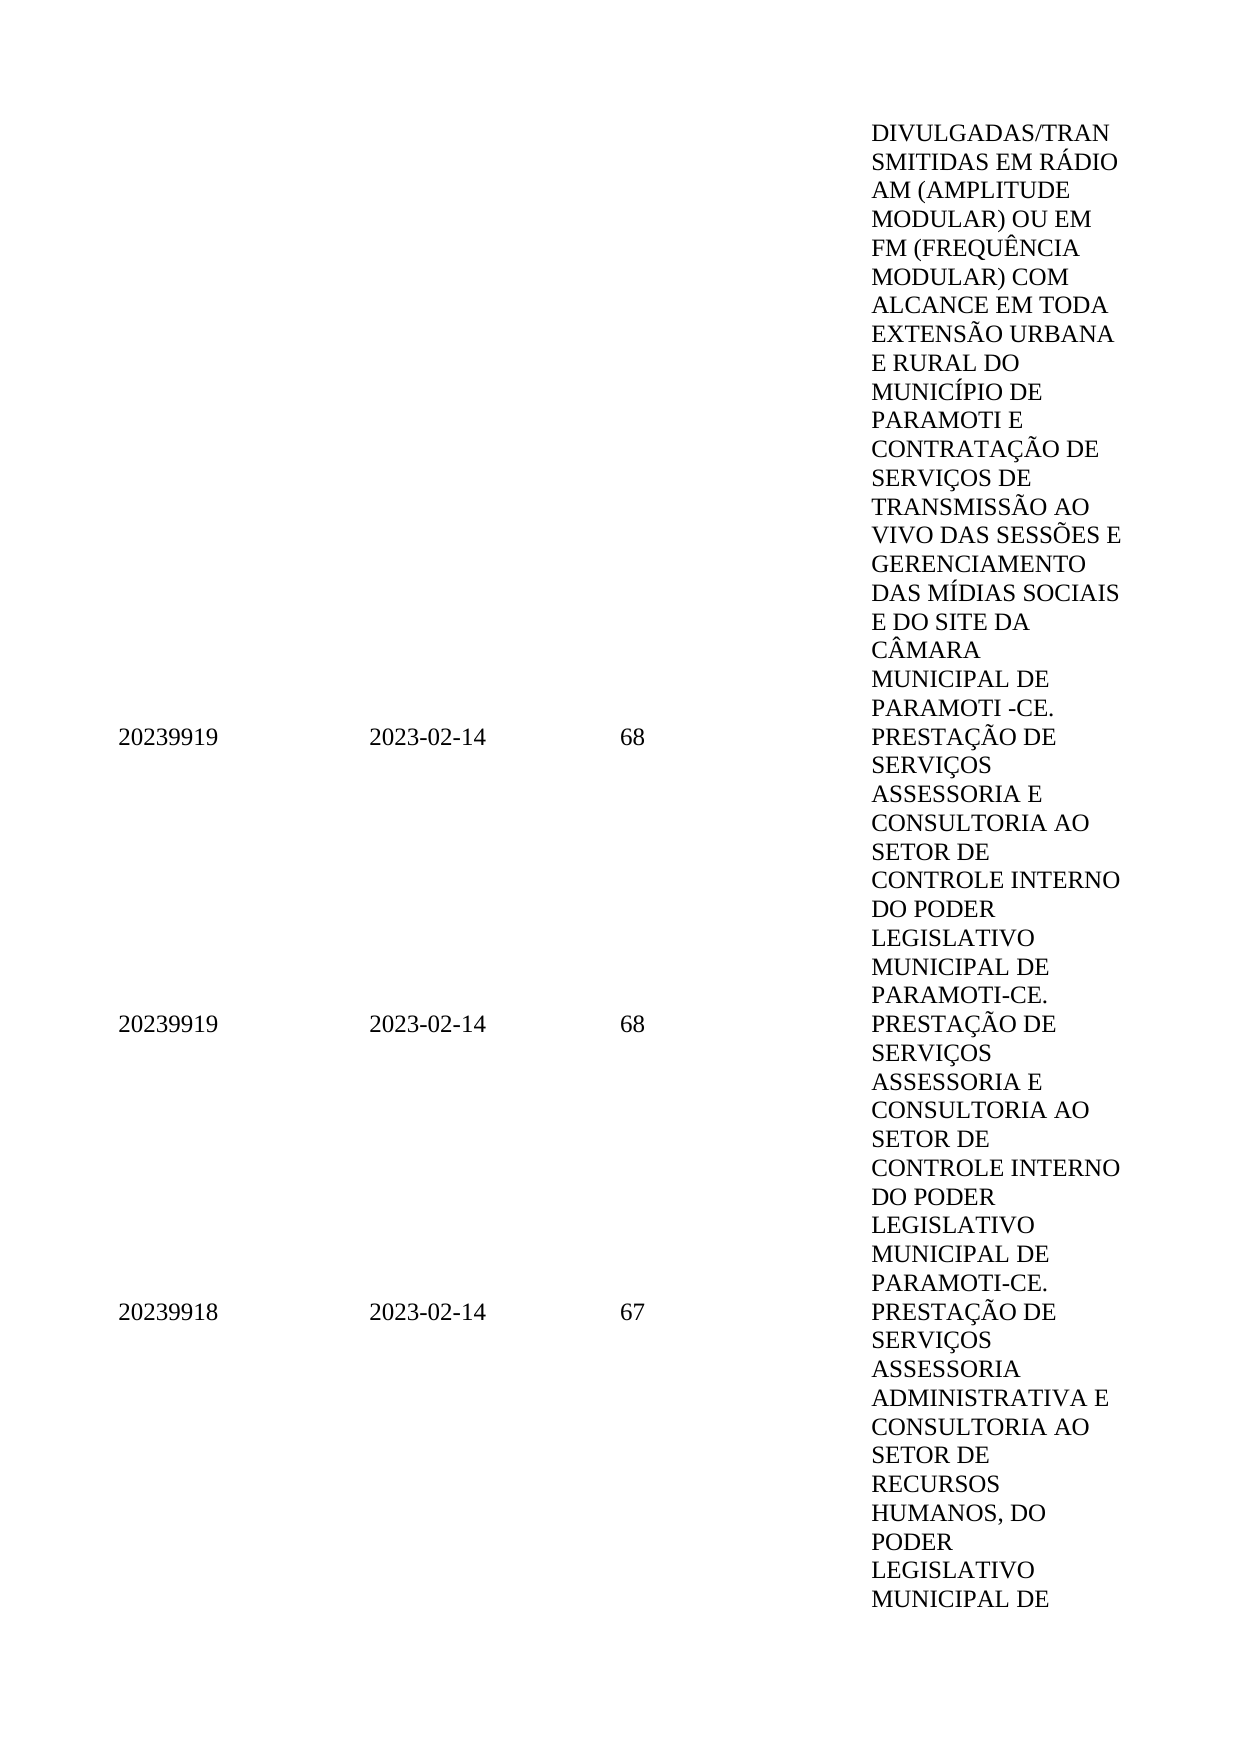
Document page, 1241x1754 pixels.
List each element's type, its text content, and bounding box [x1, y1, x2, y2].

table_cell 2023-02-14 [369, 1009, 620, 1297]
table_cell 20239919 [118, 722, 369, 1009]
table_cell 20239918 [118, 1297, 369, 1613]
table_cell 20239919 [118, 1009, 369, 1297]
table_cell PRESTAÇÃO DE SERVIÇOS ASSESSORIA E CONSULTORIA AO SETOR DE CONTROLE INTERNO DO PODER LEGISLATIVO MUNICIPAL DE PARAMOTI-CE. [871, 1009, 1122, 1297]
table_cell 68 [620, 1009, 871, 1297]
table_cell 2023-02-14 [369, 722, 620, 1009]
table_cell PRESTAÇÃO DE SERVIÇOS ASSESSORIA ADMINISTRATIVA E CONSULTORIA AO SETOR DE RECURSOS HUMANOS, DO PODER LEGISLATIVO MUNICIPAL DE [871, 1297, 1122, 1613]
table_cell 67 [620, 1297, 871, 1613]
table_cell DIVULGADAS/TRANSMITIDAS EM RÁDIO AM (AMPLITUDE MODULAR) OU EM FM (FREQUÊNCIA MODULAR) COM ALCANCE EM TODA EXTENSÃO URBANA E RURAL DO MUNICÍPIO DE PARAMOTI E CONTRATAÇÃO DE SERVIÇOS DE TRANSMISSÃO AO VIVO DAS SESSÕES E GERENCIAMENTO DAS MÍDIAS SOCIAIS E DO SITE DA CÂMARA MUNICIPAL DE PARAMOTI -CE. [871, 118, 1122, 722]
table_cell [118, 118, 369, 722]
table_cell [369, 118, 620, 722]
table_cell [620, 118, 871, 722]
table_cell 68 [620, 722, 871, 1009]
table_cell PRESTAÇÃO DE SERVIÇOS ASSESSORIA E CONSULTORIA AO SETOR DE CONTROLE INTERNO DO PODER LEGISLATIVO MUNICIPAL DE PARAMOTI-CE. [871, 722, 1122, 1009]
table_cell 2023-02-14 [369, 1297, 620, 1613]
